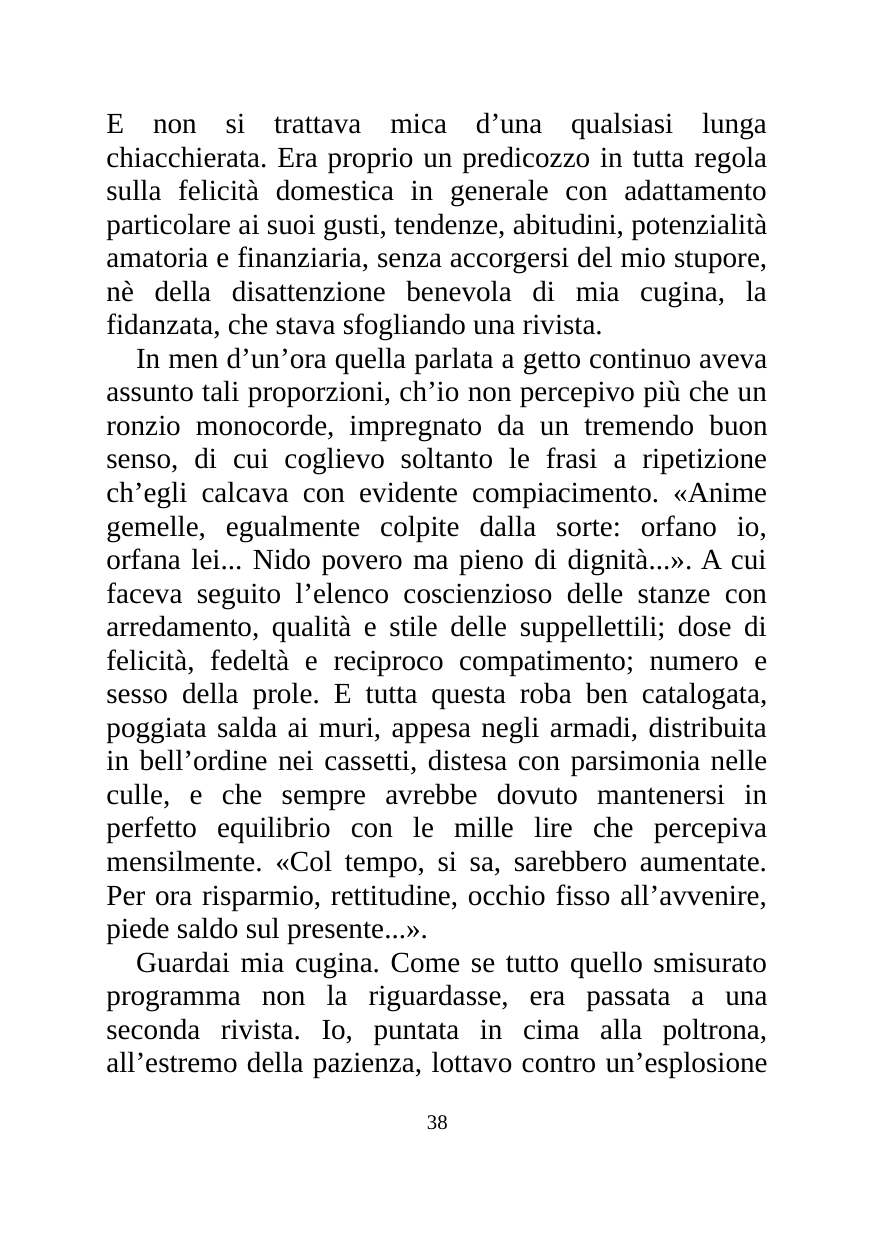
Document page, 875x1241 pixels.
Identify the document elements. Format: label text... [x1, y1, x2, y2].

text In men d’un’ora quella parlata a getto continuo aveva assunto tali proporzioni, ch’io non percepivo più che un ronzio monocorde, impregnato da un tremendo buon senso, di cui coglievo soltanto le frasi a ripetizione ch’egli calcava con evidente compiacimento. «Anime gemelle, egualmente colpite dalla sorte: orfano io, orfana lei... Nido povero ma pieno di dignità...». A cui faceva seguito l’elenco coscienzioso delle stanze con arredamento, qualità e stile delle suppellettili; dose di felicità, fedeltà e reciproco compatimento; numero e sesso della prole. E tutta questa roba ben catalogata, poggiata salda ai muri, appesa negli armadi, distribuita in bell’ordine nei cassetti, distesa con parsimonia nelle culle, e che sempre avrebbe dovuto mantenersi in perfetto equilibrio con le mille lire che percepiva mensilmente. «Col tempo, si sa, sarebbero aumentate. Per ora risparmio, rettitudine, occhio fisso all’avvenire, piede saldo sul presente...». [106, 341, 768, 945]
text E non si trattava mica d’una qualsiasi lunga chiacchierata. Era proprio un predicozzo in tutta regola sulla felicità domestica in generale con adattamento particolare ai suoi gusti, tendenze, abitudini, potenzialità amatoria e finanziaria, senza accorgersi del mio stupore, nè della disattenzione benevola di mia cugina, la fidanzata, che stava sfogliando una rivista. [106, 106, 768, 341]
text Guardai mia cugina. Come se tutto quello smisurato programma non la riguardasse, era passata a una seconda rivista. Io, puntata in cima alla poltrona, all’estremo della pazienza, lottavo contro un’esplosione [106, 945, 768, 1079]
